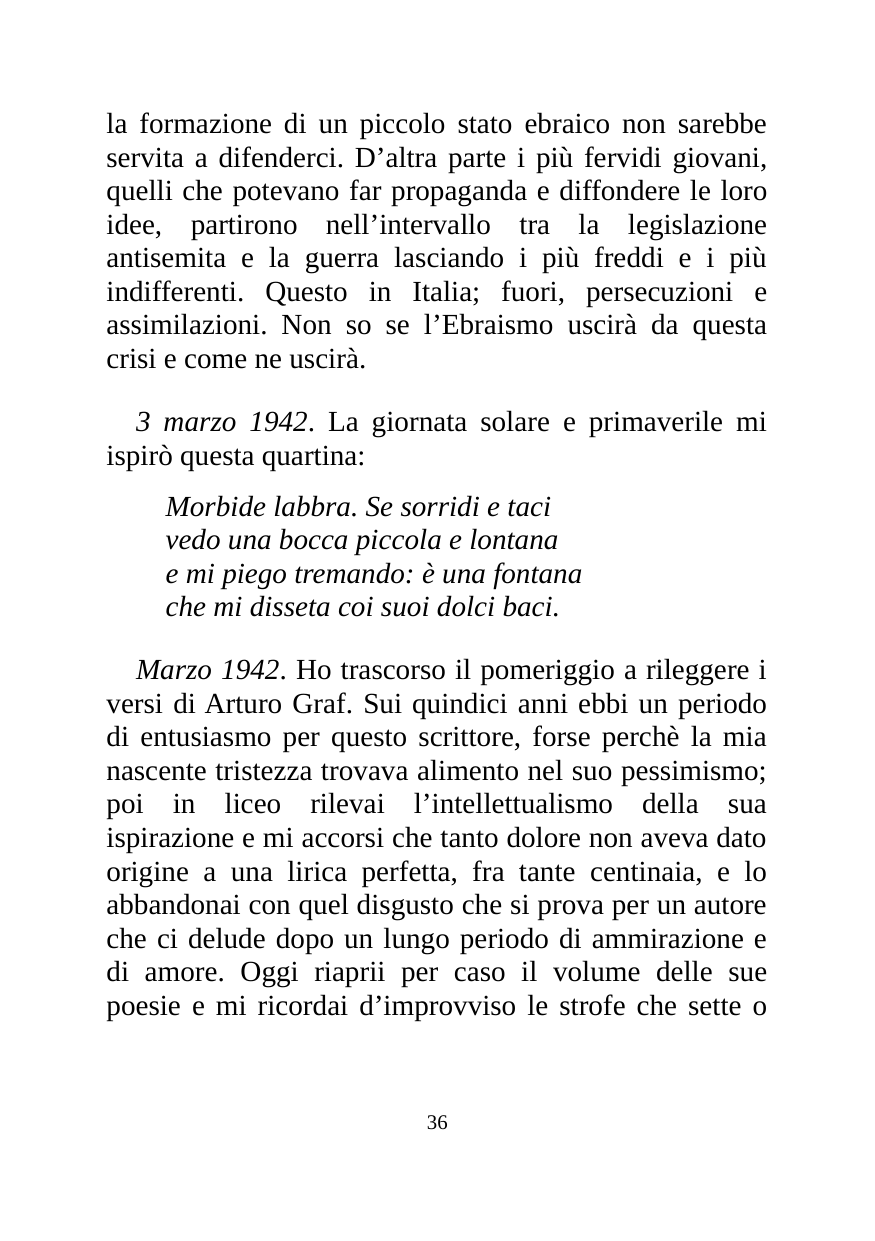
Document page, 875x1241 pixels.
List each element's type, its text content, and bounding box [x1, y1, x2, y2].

text Morbide labbra. Se sorridi e taci vedo una bocca piccola e lontana e mi piego tremando: è una fontana che mi disseta coi suoi dolci baci. [165, 489, 768, 623]
text Marzo 1942. Ho trascorso il pomeriggio a rileggere i versi di Arturo Graf. Sui quindici anni ebbi un periodo di entusiasmo per questo scrittore, forse perchè la mia nascente tristezza trovava alimento nel suo pessimismo; poi in liceo rilevai l’intellettualismo della sua ispirazione e mi accorsi che tanto dolore non aveva dato origine a una lirica perfetta, fra tante centinaia, e lo abbandonai con quel disgusto che si prova per un autore che ci delude dopo un lungo periodo di ammirazione e di amore. Oggi riaprii per caso il volume delle sue poesie e mi ricordai d’improvviso le strofe che sette o [106, 652, 768, 1021]
text la formazione di un piccolo stato ebraico non sarebbe servita a difenderci. D’altra parte i più fervidi giovani, quelli che potevano far propaganda e diffondere le loro idee, partirono nell’intervallo tra la legislazione antisemita e la guerra lasciando i più freddi e i più indifferenti. Questo in Italia; fuori, persecuzioni e assimilazioni. Non so se l’Ebraismo uscirà da questa crisi e come ne uscirà. [106, 106, 768, 374]
text 3 marzo 1942. La giornata solare e primaverile mi ispirò questa quartina: [106, 404, 768, 471]
